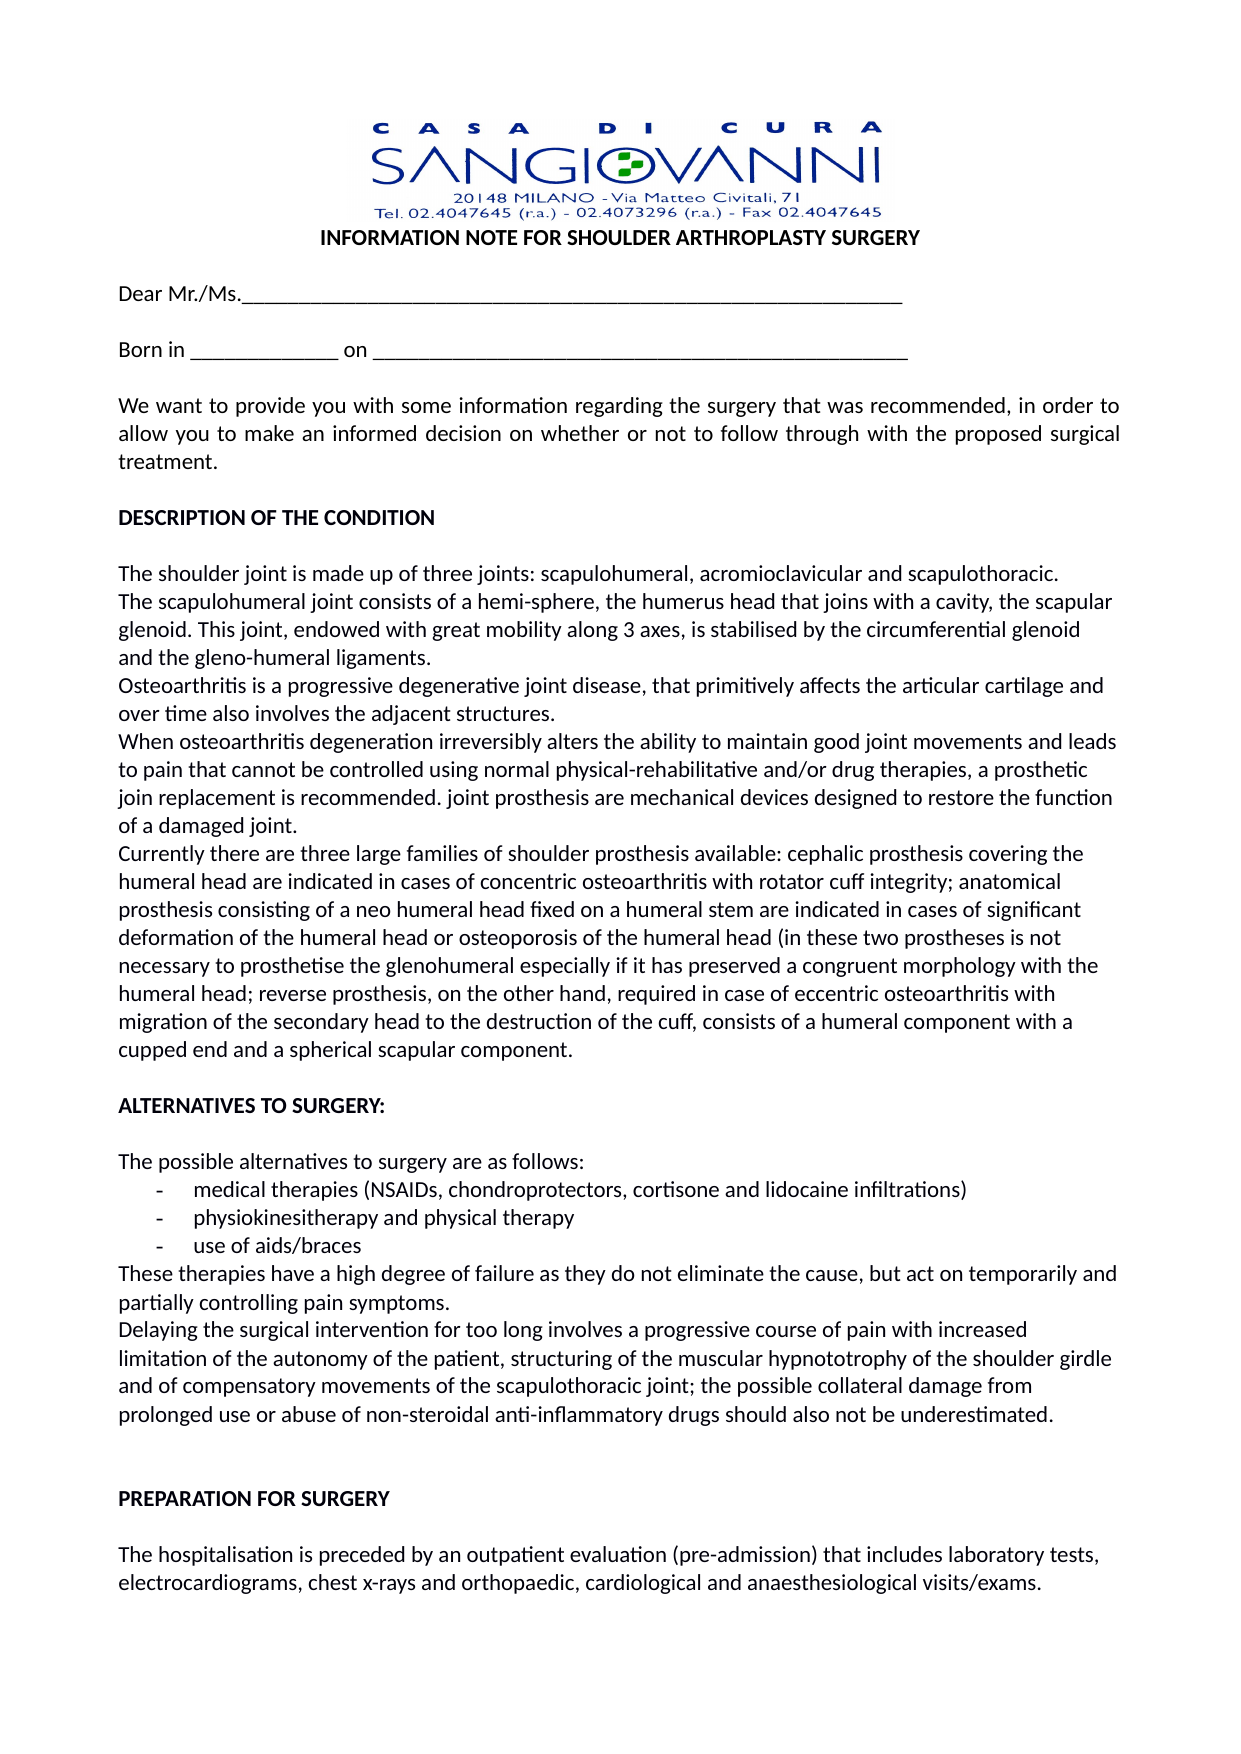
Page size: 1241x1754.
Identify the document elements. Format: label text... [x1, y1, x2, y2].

text The shoulder joint is made up of three joints: scapulohumeral, acromioclavicular and scapulothoracic. [118, 559, 1122, 587]
list use of aids/braces [156, 1232, 1122, 1259]
text The possible alternatives to surgery are as follows: [118, 1147, 1122, 1176]
text Currently there are three large families of shoulder prosthesis available: cephalic prosthesis covering the humeral head are indicated in cases of concentric osteoarthritis with rotator cuff integrity; anatomical prosthesis consisting of a neo humeral head fixed on a humeral stem are indicated in cases of significant deformation of the humeral head or osteoporosis of the humeral head (in these two prostheses is not necessary to prosthetise the glenohumeral especially if it has preserved a congruent morphology with the humeral head; reverse prosthesis, on the other hand, required in case of eccentric osteoarthritis with migration of the secondary head to the destruction of the cuff, consists of a humeral component with a cupped end and a spherical scapular component. [118, 839, 1122, 1063]
list physiokinesitherapy and physical therapy [156, 1203, 1122, 1232]
text DESCRIPTION OF THE CONDITION [118, 503, 1122, 531]
text INFORMATION NOTE FOR SHOULDER ARTHROPLASTY SURGERY [118, 223, 1122, 251]
text The scapulohumeral joint consists of a hemi-sphere, the humerus head that joins with a cavity, the scapular glenoid. This joint, endowed with great mobility along 3 axes, is stabilised by the circumferential glenoid and the gleno-humeral ligaments. [118, 587, 1122, 671]
text Born in _____________ on _______________________________________________ [118, 335, 1122, 363]
text The hospitalisation is preceded by an outpatient evaluation (pre-admission) that includes laboratory tests, electrocardiograms, chest x-rays and orthopaedic, cardiological and anaesthesiological visits/exams. [118, 1540, 1122, 1596]
text ALTERNATIVES TO SURGERY: [118, 1091, 1122, 1119]
text We want to provide you with some information regarding the surgery that was recommended, in order to allow you to make an informed decision on whether or not to follow through with the proposed surgical treatment. [118, 391, 1122, 475]
text Delaying the surgical intervention for too long involves a progressive course of pain with increased limitation of the autonomy of the patient, structuring of the muscular hypnototrophy of the shoulder girdle and of compensatory movements of the scapulothoracic joint; the possible collateral damage from prolonged use or abuse of non-steroidal anti-inflammatory drugs should also not be underestimated. [118, 1316, 1122, 1428]
text PREPARATION FOR SURGERY [118, 1484, 1122, 1512]
text Dear Mr./Ms.__________________________________________________________ [118, 279, 1122, 307]
text These therapies have a high degree of failure as they do not eliminate the cause, but act on temporarily and partially controlling pain symptoms. [118, 1259, 1122, 1316]
text Osteoarthritis is a progressive degenerative joint disease, that primitively affects the articular cartilage and over time also involves the adjacent structures. [118, 671, 1122, 727]
text When osteoarthritis degeneration irreversibly alters the ability to maintain good joint movements and leads to pain that cannot be controlled using normal physical-rehabilitative and/or drug therapies, a prosthetic join replacement is recommended. joint prosthesis are mechanical devices designed to restore the function of a damaged joint. [118, 727, 1122, 839]
list medical therapies (NSAIDs, chondroprotectors, cortisone and lidocaine infiltrations) [156, 1176, 1122, 1203]
